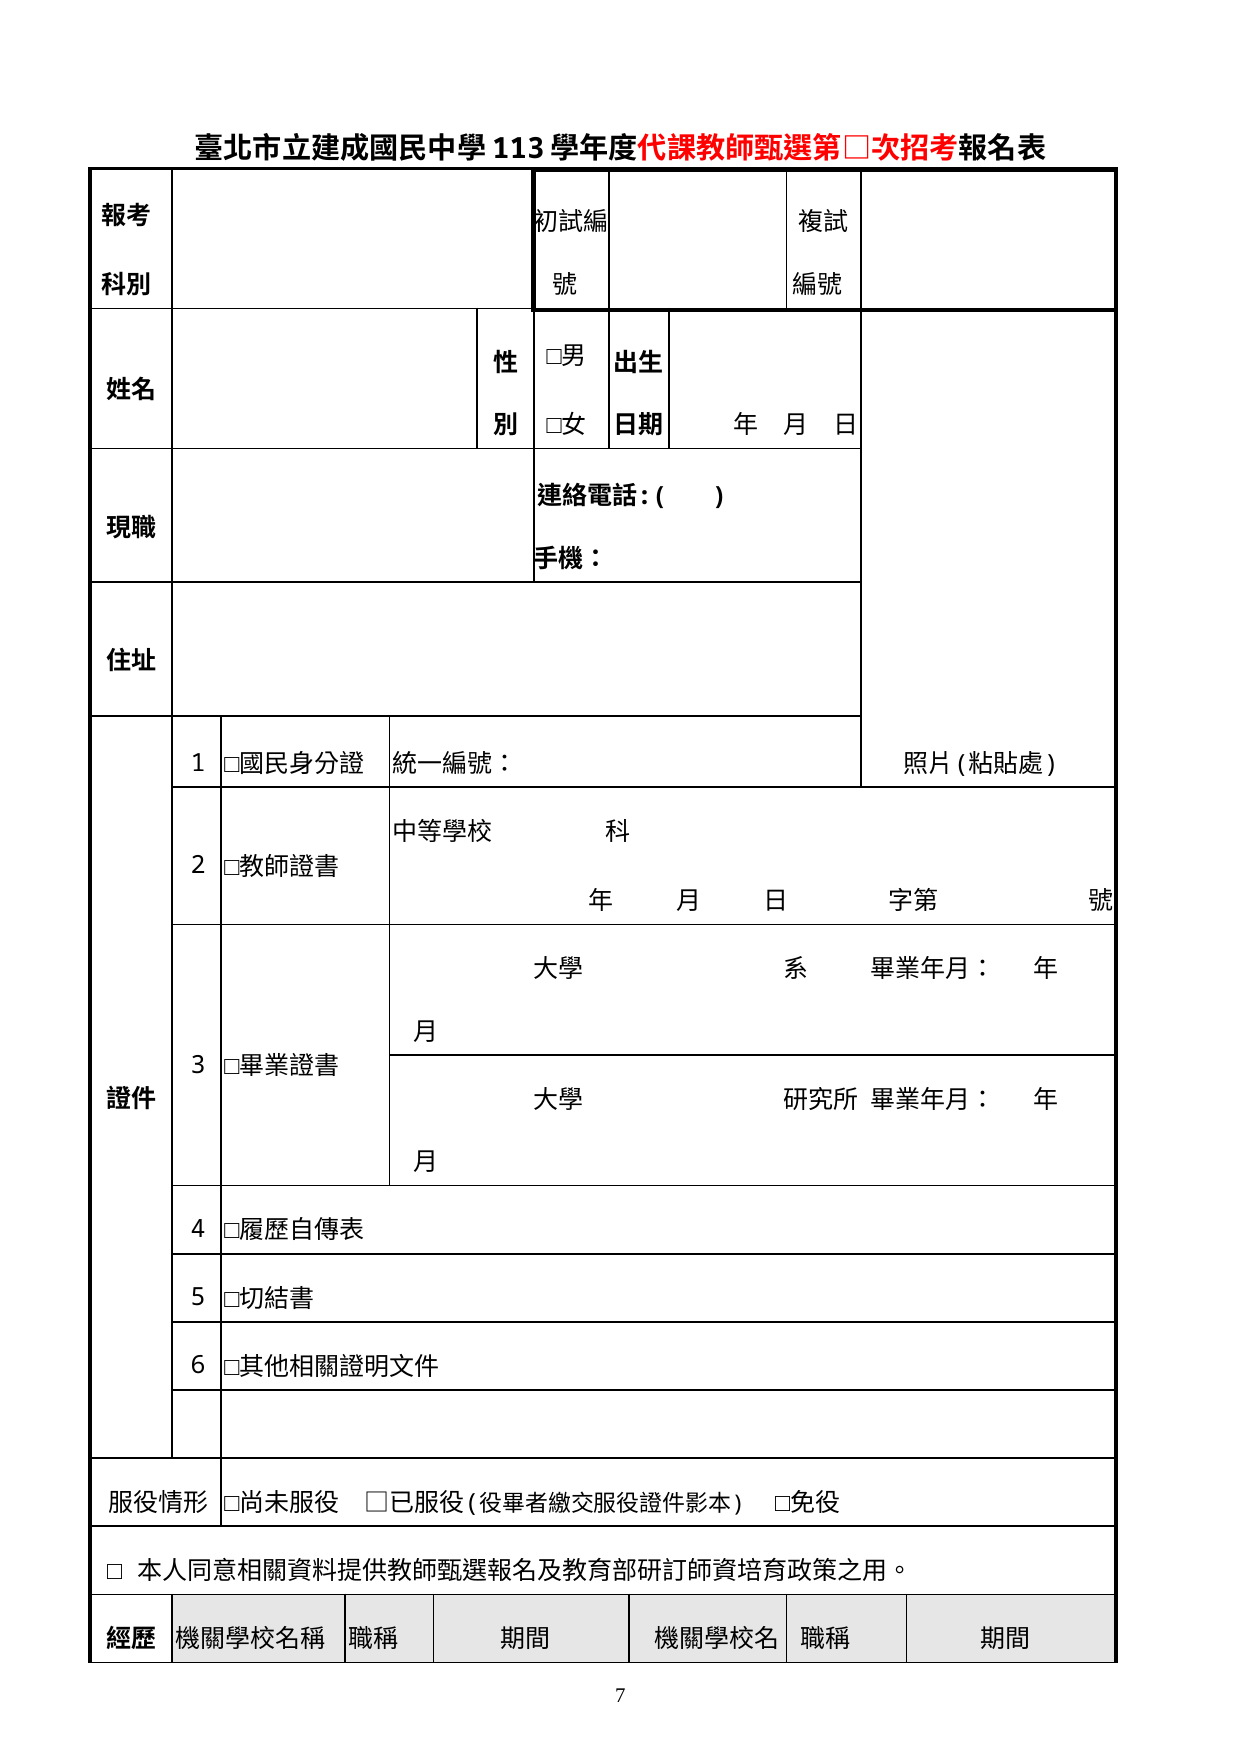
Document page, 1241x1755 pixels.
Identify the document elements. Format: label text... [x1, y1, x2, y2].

table_header 報考 科別 [92, 170, 171, 307]
table_header 初試編號 [536, 172, 608, 307]
table_cell 姓名 [92, 309, 171, 447]
table_cell □其他相關證明文件 [222, 1323, 1114, 1389]
table_cell □ 本人同意相關資料提供教師甄選報名及教育部研訂師資培育政策之用。 [92, 1527, 1114, 1593]
table_cell 期間 [434, 1595, 628, 1662]
table_cell □男 □女 [535, 312, 608, 447]
table_cell 大學 系 畢業年月： 年 月 [390, 925, 1114, 1054]
table_header 複試編號 [787, 172, 860, 307]
table_cell 經歷 [92, 1595, 171, 1662]
table_cell 機關學校名稱 [173, 1595, 344, 1662]
table_cell 職稱 [787, 1595, 906, 1662]
table_cell [173, 309, 476, 447]
table_cell 6 [173, 1323, 220, 1389]
table_cell 現職 [92, 449, 171, 581]
table_cell 連絡電話:( ) 手機： [535, 449, 860, 581]
table_cell 期間 [907, 1595, 1114, 1662]
table_cell 機關學校名 [630, 1595, 786, 1662]
table_cell [173, 583, 860, 715]
table_cell [173, 1391, 220, 1457]
table_cell □履歷自傳表 [222, 1186, 1114, 1253]
table_cell 服役情形 [92, 1459, 220, 1525]
table_cell 大學 研究所 畢業年月： 年 月 [390, 1056, 1114, 1185]
table_cell □尚未服役 □已服役(役畢者繳交服役證件影本) □免役 [222, 1459, 1114, 1525]
text 臺北市立建成國民中學113學年度代課教師甄選第□次招考報名表 [94, 104, 1146, 167]
table_cell 統一編號： [390, 717, 860, 786]
table_cell 性別 [478, 309, 533, 447]
table_cell 中等學校 科 年 月 日 字第 號 [390, 788, 1114, 923]
table_header [173, 170, 531, 307]
table_cell □切結書 [222, 1255, 1114, 1321]
table_header [610, 172, 786, 307]
table_cell 職稱 [346, 1595, 433, 1662]
table_cell 照片(粘貼處) [862, 312, 1114, 786]
table_cell 證件 [92, 717, 171, 1457]
table_header [862, 172, 1114, 307]
table_cell [222, 1391, 1114, 1457]
table_cell 2 [173, 788, 220, 923]
table_cell 4 [173, 1186, 220, 1253]
table_cell □教師證書 [222, 788, 389, 923]
table_cell 年 月 日 [670, 312, 860, 447]
table_cell [173, 449, 533, 581]
table_cell 3 [173, 925, 220, 1185]
table_cell □畢業證書 [222, 925, 389, 1185]
table_cell 出生日期 [610, 312, 668, 447]
table_cell □國民身分證 [222, 717, 389, 786]
table_cell 住址 [92, 583, 171, 715]
table_cell 1 [173, 717, 220, 786]
table_cell 5 [173, 1255, 220, 1321]
